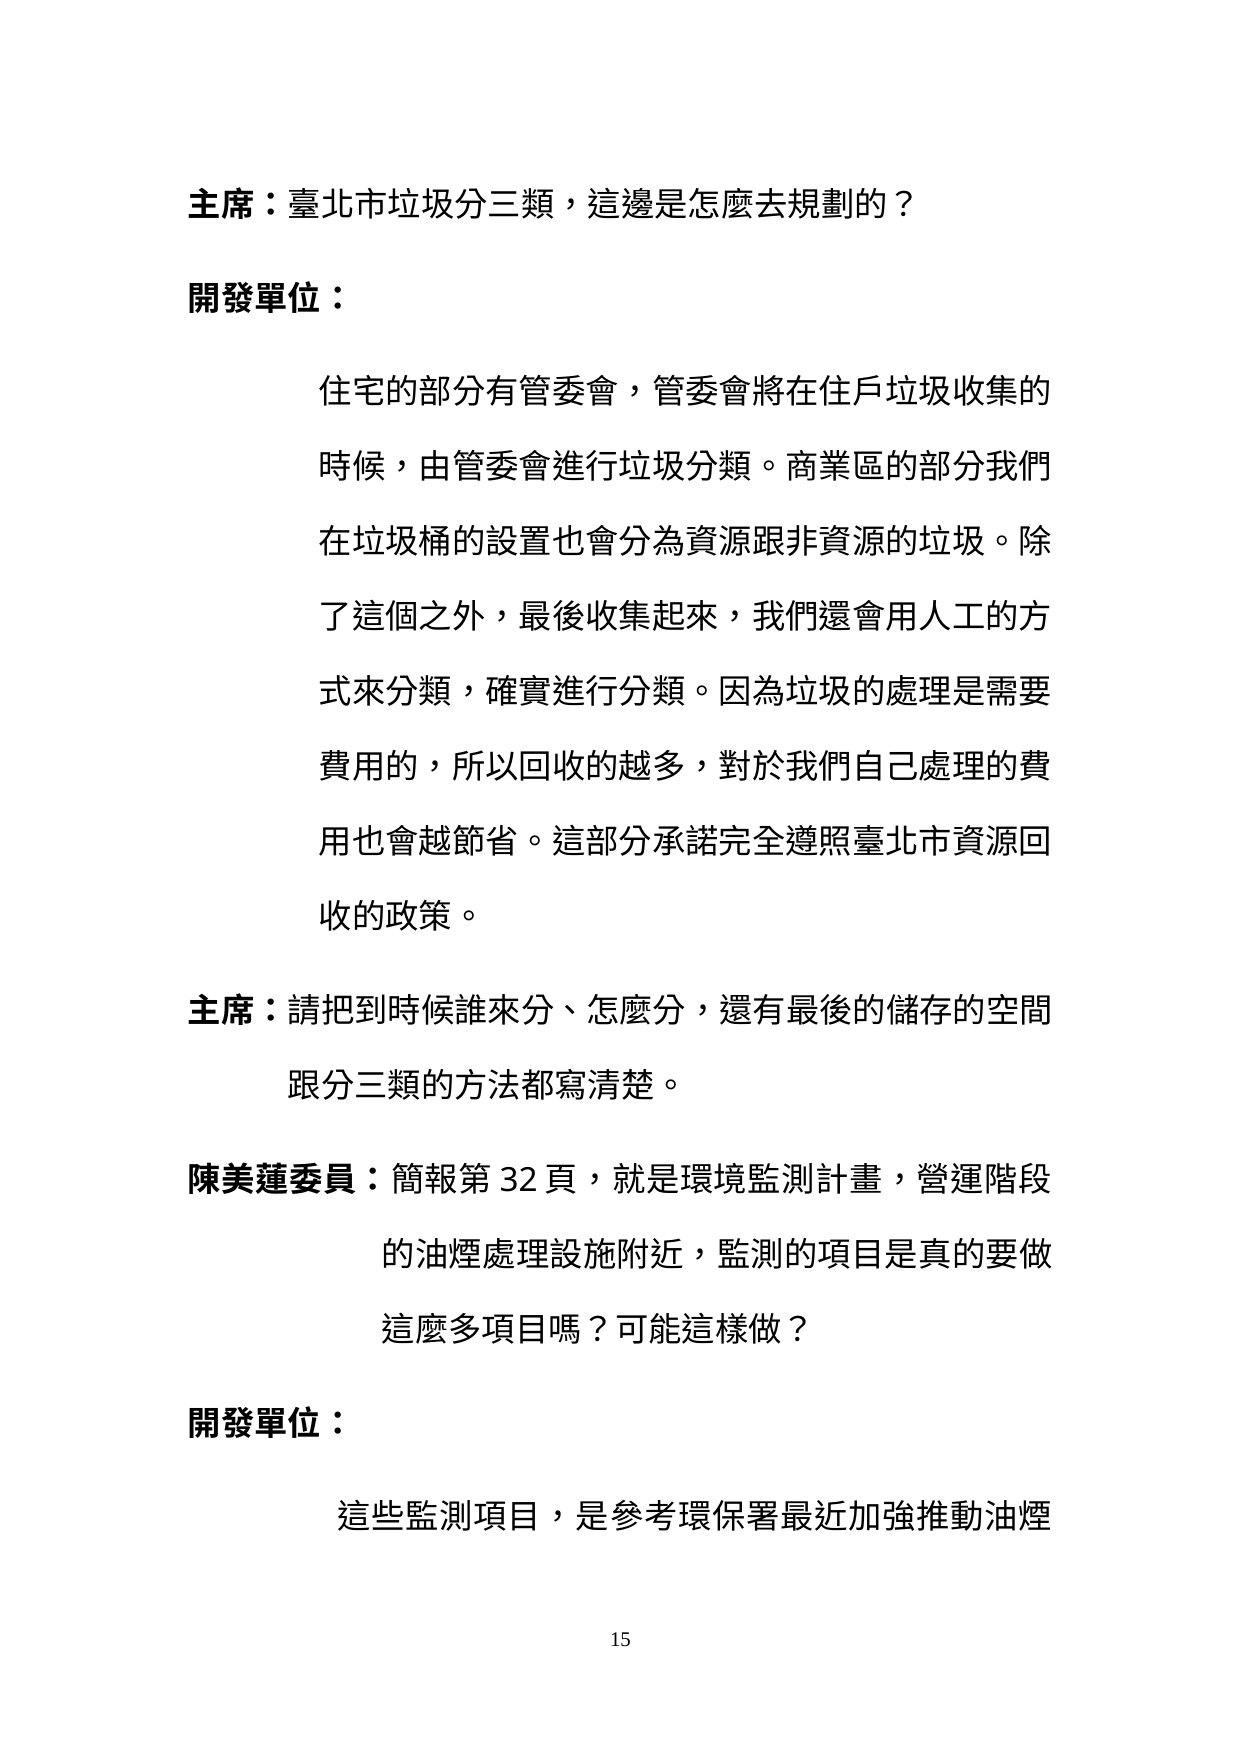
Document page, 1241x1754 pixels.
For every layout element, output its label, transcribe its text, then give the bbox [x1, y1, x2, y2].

text 主席：請把到時候誰來分、怎麼分，還有最後的儲存的空間跟分三類的方法都寫清楚。 [187, 971, 1053, 1121]
text 這些監測項目，是參考環保署最近加強推動油煙 [337, 1477, 1053, 1552]
text 陳美蓮委員：簡報第32頁，就是環境監測計畫，營運階段的油煙處理設施附近，監測的項目是真的要做這麼多項目嗎？可能這樣做？ [187, 1139, 1053, 1364]
text 主席：臺北市垃圾分三類，這邊是怎麼去規劃的？ [187, 164, 1053, 239]
text 開發單位： [187, 258, 1053, 333]
text 開發單位： [187, 1383, 1053, 1458]
text 住宅的部分有管委會，管委會將在住戶垃圾收集的時候，由管委會進行垃圾分類。商業區的部分我們在垃圾桶的設置也會分為資源跟非資源的垃圾。除了這個之外，最後收集起來，我們還會用人工的方式來分類，確實進行分類。因為垃圾的處理是需要費用的，所以回收的越多，對於我們自己處理的費用也會越節省。這部分承諾完全遵照臺北市資源回收的政策。 [319, 352, 1053, 952]
